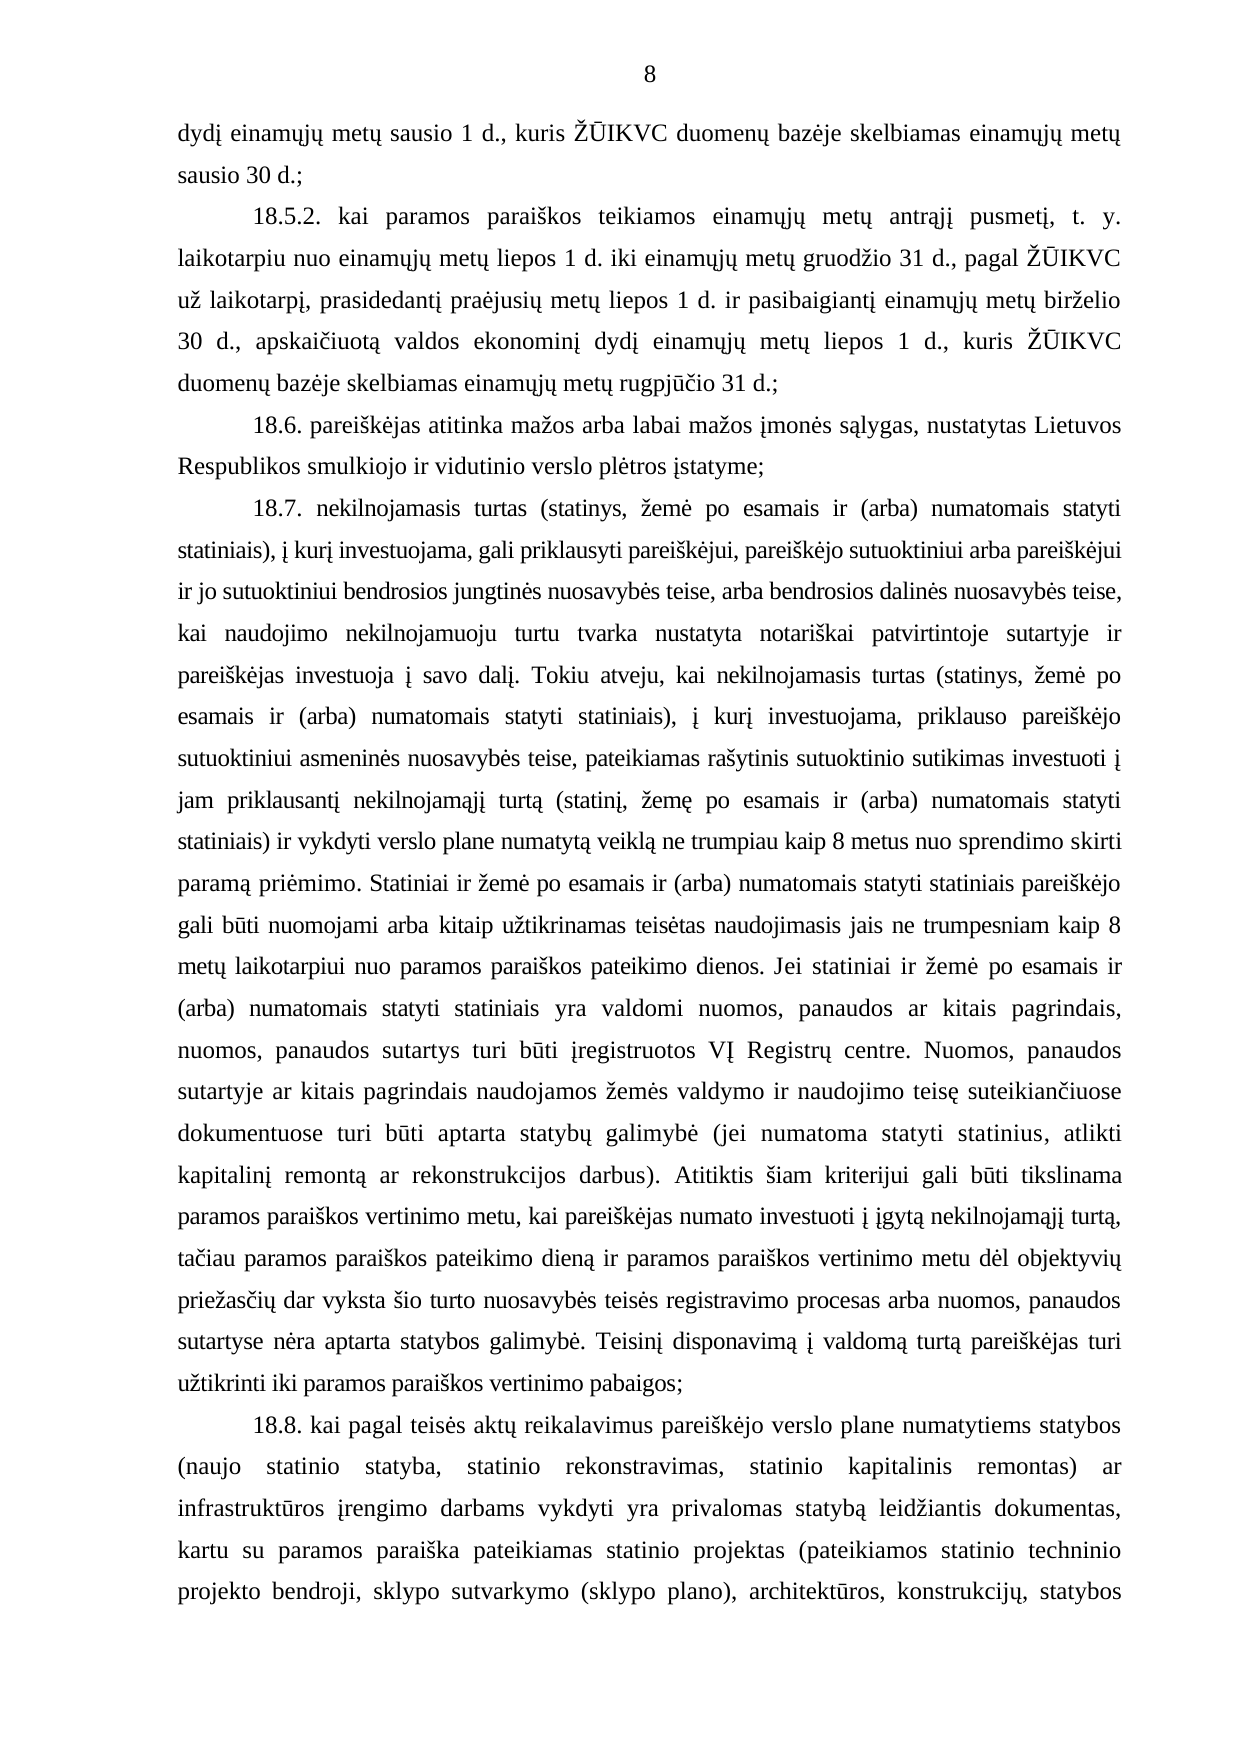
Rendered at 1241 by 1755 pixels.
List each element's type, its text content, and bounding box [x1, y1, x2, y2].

text 18.6. pareiškėjas atitinka mažos arba labai mažos įmonės sąlygas, nustatytas Lietuvos Respublikos smulkiojo ir vidutinio verslo plėtros įstatyme; [177, 410, 1122, 480]
text 18.7. nekilnojamasis turtas (statinys, žemė po esamais ir (arba) numatomais statyti statiniais), į kurį investuojama, gali priklausyti pareiškėjui, pareiškėjo sutuoktiniui arba pareiškėjui ir jo sutuoktiniui bendrosios jungtinės nuosavybės teise, arba bendrosios dalinės nuosavybės teise, kai naudojimo nekilnojamuoju turtu tvarka nustatyta notariškai patvirtintoje sutartyje ir pareiškėjas investuoja į savo dalį. Tokiu atveju, kai nekilnojamasis turtas (statinys, žemė po esamais ir (arba) numatomais statyti statiniais), į kurį investuojama, priklauso pareiškėjo sutuoktiniui asmeninės nuosavybės teise, pateikiamas rašytinis sutuoktinio sutikimas investuoti į jam priklausantį nekilnojamąjį turtą (statinį, žemę po esamais ir (arba) numatomais statyti statiniais) ir vykdyti verslo plane numatytą veiklą ne trumpiau kaip 8 metus nuo sprendimo skirti paramą priėmimo. Statiniai ir žemė po esamais ir (arba) numatomais statyti statiniais pareiškėjo gali būti nuomojami arba kitaip užtikrinamas teisėtas naudojimasis jais ne trumpesniam kaip 8 metų laikotarpiui nuo paramos paraiškos pateikimo dienos. Jei statiniai ir žemė po esamais ir (arba) numatomais statyti statiniais yra valdomi nuomos, panaudos ar kitais pagrindais, nuomos, panaudos sutartys turi būti įregistruotos VĮ Registrų centre. Nuomos, panaudos sutartyje ar kitais pagrindais naudojamos žemės valdymo ir naudojimo teisę suteikiančiuose dokumentuose turi būti aptarta statybų galimybė (jei numatoma statyti statinius, atlikti kapitalinį remontą ar rekonstrukcijos darbus). Atitiktis šiam kriterijui gali būti tikslinama paramos paraiškos vertinimo metu, kai pareiškėjas numato investuoti į įgytą nekilnojamąjį turtą, tačiau paramos paraiškos pateikimo dieną ir paramos paraiškos vertinimo metu dėl objektyvių priežasčių dar vyksta šio turto nuosavybės teisės registravimo procesas arba nuomos, panaudos sutartyse nėra aptarta statybos galimybė. Teisinį disponavimą į valdomą turtą pareiškėjas turi užtikrinti iki paramos paraiškos vertinimo pabaigos; [177, 493, 1122, 1397]
text 18.5.2. kai paramos paraiškos teikiamos einamųjų metų antrąjį pusmetį, t. y. laikotarpiu nuo einamųjų metų liepos 1 d. iki einamųjų metų gruodžio 31 d., pagal ŽŪIKVC už laikotarpį, prasidedantį praėjusių metų liepos 1 d. ir pasibaigiantį einamųjų metų birželio 30 d., apskaičiuotą valdos ekonominį dydį einamųjų metų liepos 1 d., kuris ŽŪIKVC duomenų bazėje skelbiamas einamųjų metų rugpjūčio 31 d.; [177, 201, 1122, 397]
text dydį einamųjų metų sausio 1 d., kuris ŽŪIKVC duomenų bazėje skelbiamas einamųjų metų sausio 30 d.; [177, 118, 1122, 188]
text 18.8. kai pagal teisės aktų reikalavimus pareiškėjo verslo plane numatytiems statybos (naujo statinio statyba, statinio rekonstravimas, statinio kapitalinis remontas) ar infrastruktūros įrengimo darbams vykdyti yra privalomas statybą leidžiantis dokumentas, kartu su paramos paraiška pateikiamas statinio projektas (pateikiamos statinio techninio projekto bendroji, sklypo sutvarkymo (sklypo plano), architektūros, konstrukcijų, statybos [177, 1410, 1122, 1605]
